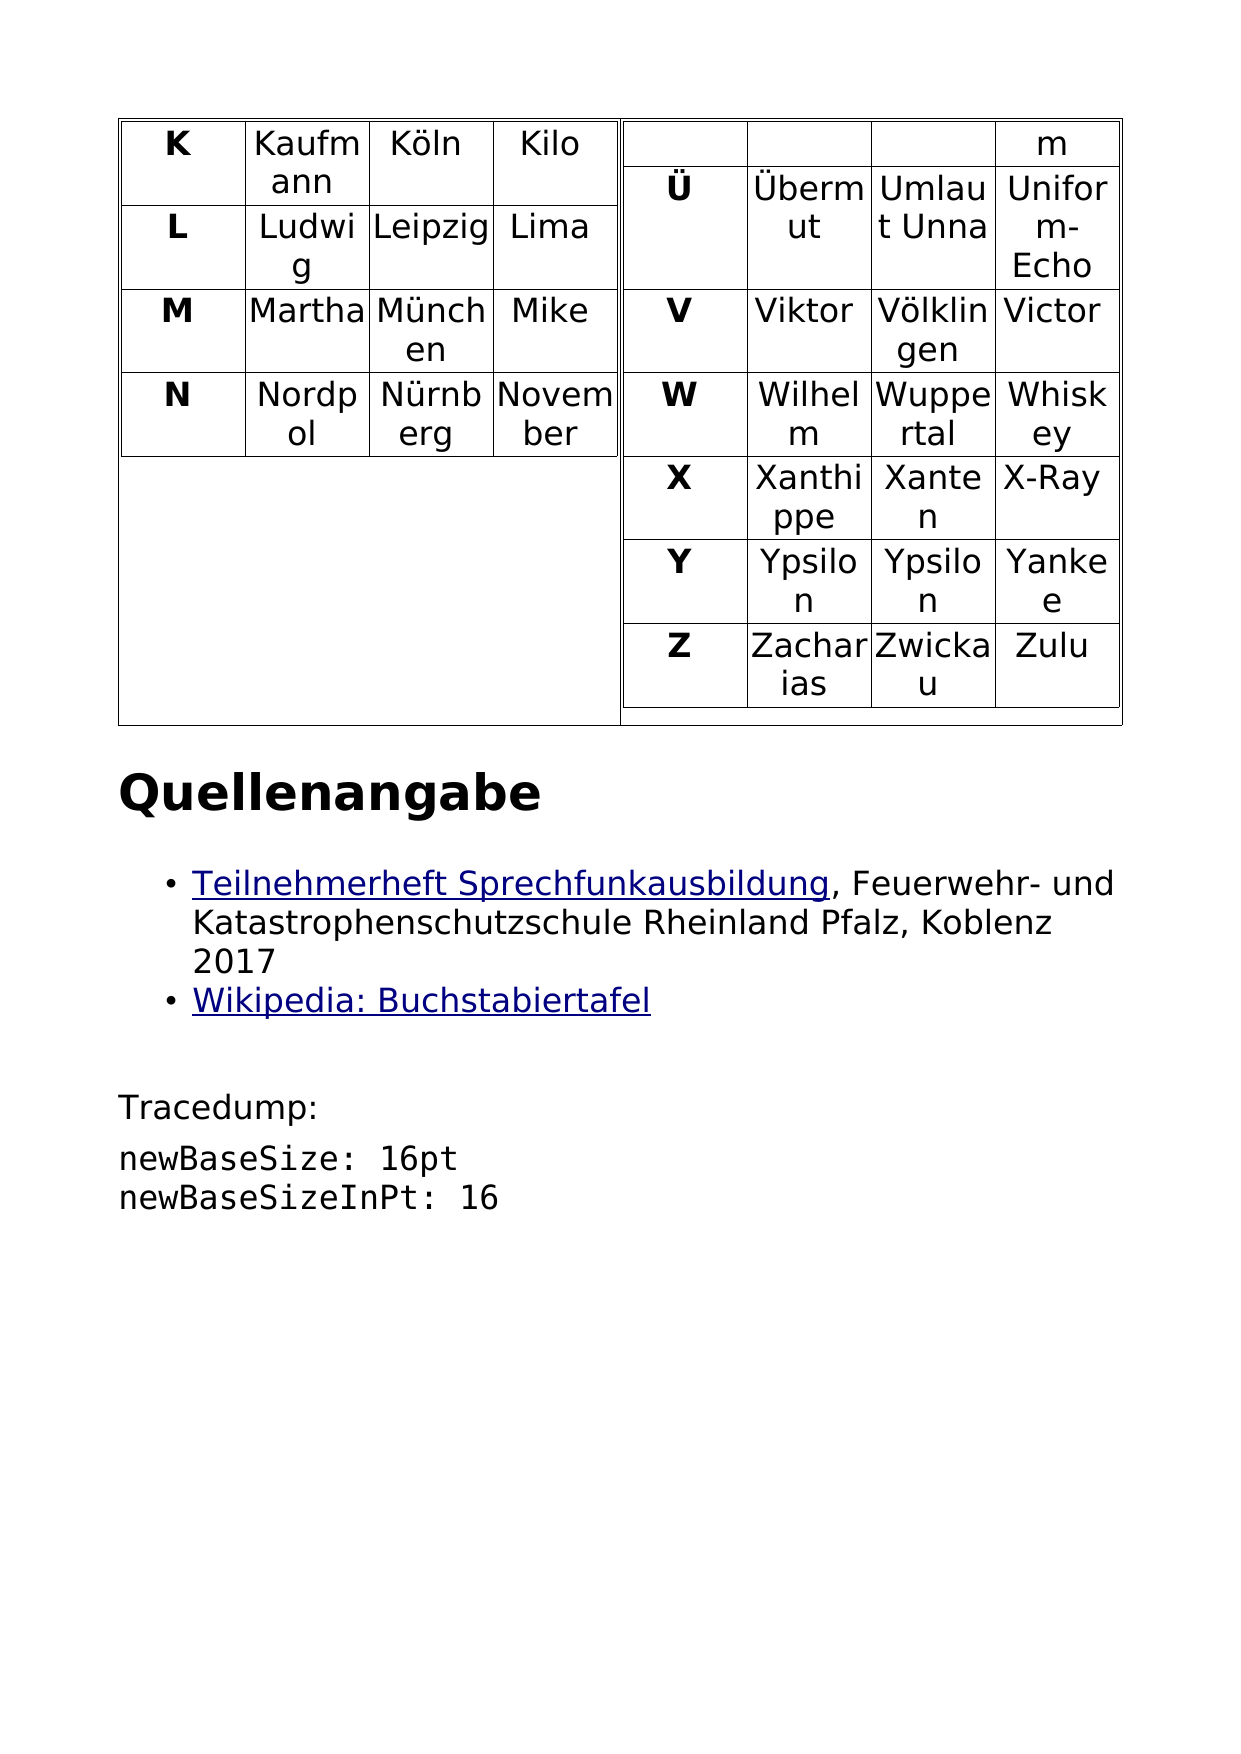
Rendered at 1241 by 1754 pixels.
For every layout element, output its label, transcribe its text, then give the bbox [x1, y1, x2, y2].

table_cell Nordpol [246, 373, 369, 456]
table_cell Übermut [748, 167, 871, 288]
table_cell Umlaut Unna [872, 167, 995, 288]
table_cell V [624, 290, 747, 372]
text newBaseSize: 16pt newBaseSizeInPt: 16 [118, 1140, 1122, 1217]
table_cell M [122, 290, 245, 372]
table_cell Zwickau [872, 624, 995, 707]
table_cell Ypsilon [872, 540, 995, 623]
table_header [119, 119, 620, 724]
table_cell Victor [996, 290, 1119, 372]
table_cell L [122, 206, 245, 288]
table_cell Xanten [872, 457, 995, 539]
table_cell W [624, 373, 747, 456]
table_cell Völklingen [872, 290, 995, 372]
list Teilnehmerheft Sprechfunkausbildung, Feuerwehr- und Katastrophenschutzschule Rheinland Pfalz, Koblenz 2017 [177, 864, 1122, 981]
table_cell N [122, 373, 245, 456]
table_cell Wuppertal [872, 373, 995, 456]
table_cell [748, 122, 871, 166]
table_cell Kaufmann [246, 122, 369, 205]
table_cell [624, 122, 747, 166]
table_cell Zulu [996, 624, 1119, 707]
table_cell Kilo [494, 122, 617, 205]
table_cell [872, 122, 995, 166]
table_cell Lima [494, 206, 617, 288]
table_cell Mike [494, 290, 617, 372]
table_cell Nürnberg [370, 373, 493, 456]
table_cell Uniform-Echo [996, 167, 1119, 288]
table_cell Leipzig [370, 206, 493, 288]
text Tracedump: [118, 1049, 1122, 1127]
table_cell Ypsilon [748, 540, 871, 623]
list Wikipedia: Buchstabiertafel [177, 981, 1122, 1020]
table_cell Ludwig [246, 206, 369, 288]
table_cell November [494, 373, 617, 456]
table_cell K [122, 122, 245, 205]
table_cell Z [624, 624, 747, 707]
table_cell Köln [370, 122, 493, 205]
subtitle Quellenangabe [118, 764, 1122, 823]
table_cell Yankee [996, 540, 1119, 623]
table_cell Y [624, 540, 747, 623]
table_cell Viktor [748, 290, 871, 372]
table_cell Zacharias [748, 624, 871, 707]
table_cell München [370, 290, 493, 372]
table_header [621, 119, 1122, 724]
table_cell Martha [246, 290, 369, 372]
table_cell Ü [624, 167, 747, 288]
table_cell X [624, 457, 747, 539]
table_cell Whiskey [996, 373, 1119, 456]
table_cell X-Ray [996, 457, 1119, 539]
table_cell Xanthippe [748, 457, 871, 539]
table_cell Wilhelm [748, 373, 871, 456]
table_cell m [996, 122, 1119, 166]
